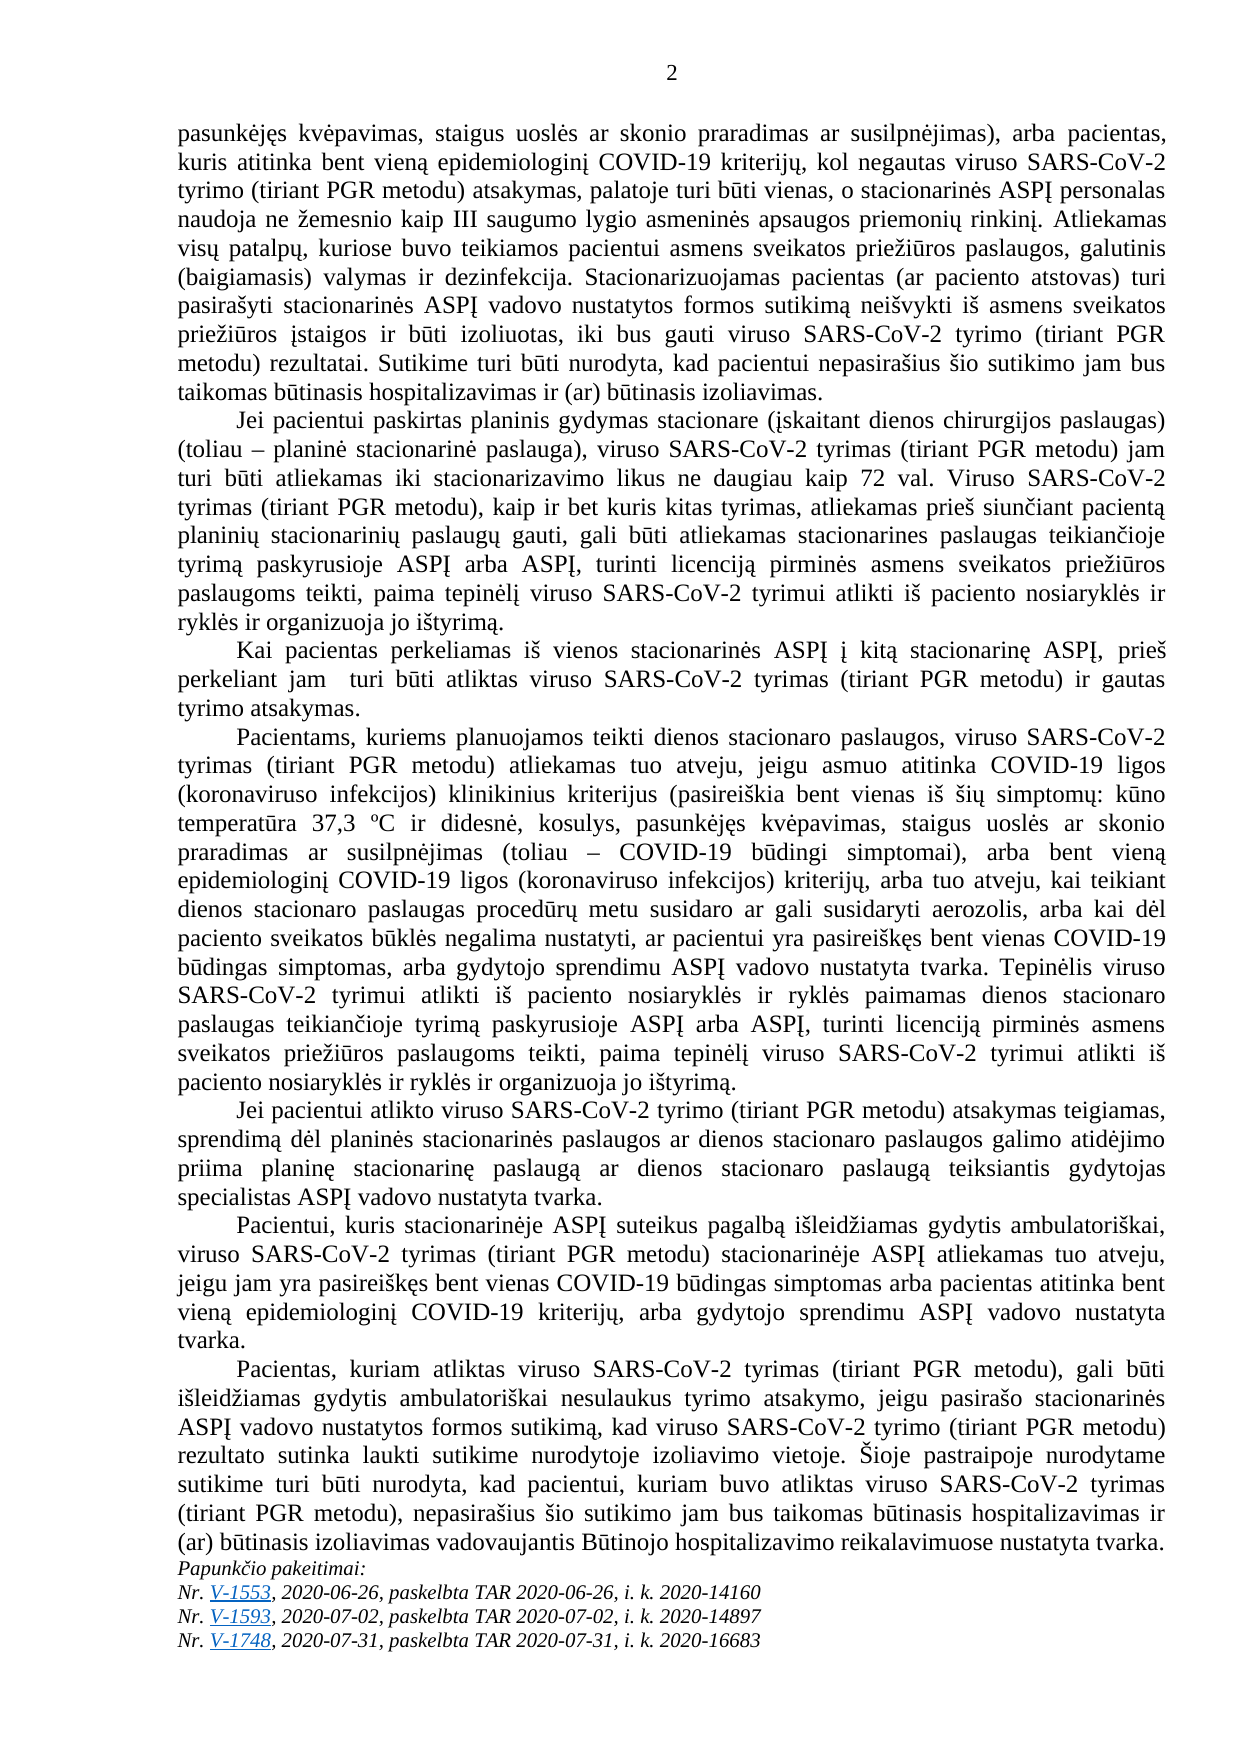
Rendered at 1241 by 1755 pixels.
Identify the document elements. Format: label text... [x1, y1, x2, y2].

text Nr. V-1553, 2020-06-26, paskelbta TAR 2020-06-26, i. k. 2020-14160 [177, 1580, 1167, 1604]
text Jei pacientui atlikto viruso SARS-CoV-2 tyrimo (tiriant PGR metodu) atsakymas teigiamas, sprendimą dėl planinės stacionarinės paslaugos ar dienos stacionaro paslaugos galimo atidėjimo priima planinę stacionarinę paslaugą ar dienos stacionaro paslaugą teiksiantis gydytojas specialistas ASPĮ vadovo nustatyta tvarka. [177, 1096, 1167, 1211]
text Pacientas, kuriam atliktas viruso SARS-CoV-2 tyrimas (tiriant PGR metodu), gali būti išleidžiamas gydytis ambulatoriškai nesulaukus tyrimo atsakymo, jeigu pasirašo stacionarinės ASPĮ vadovo nustatytos formos sutikimą, kad viruso SARS-CoV-2 tyrimo (tiriant PGR metodu) rezultato sutinka laukti sutikime nurodytoje izoliavimo vietoje. Šioje pastraipoje nurodytame sutikime turi būti nurodyta, kad pacientui, kuriam buvo atliktas viruso SARS-CoV-2 tyrimas (tiriant PGR metodu), nepasirašius šio sutikimo jam bus taikomas būtinasis hospitalizavimas ir (ar) būtinasis izoliavimas vadovaujantis Būtinojo hospitalizavimo reikalavimuose nustatyta tvarka. [177, 1354, 1167, 1556]
text Pacientams, kuriems planuojamos teikti dienos stacionaro paslaugos, viruso SARS-CoV-2 tyrimas (tiriant PGR metodu) atliekamas tuo atveju, jeigu asmuo atitinka COVID-19 ligos (koronaviruso infekcijos) klinikinius kriterijus (pasireiškia bent vienas iš šių simptomų: kūno temperatūra 37,3 ºC ir didesnė, kosulys, pasunkėjęs kvėpavimas, staigus uoslės ar skonio praradimas ar susilpnėjimas (toliau – COVID-19 būdingi simptomai), arba bent vieną epidemiologinį COVID-19 ligos (koronaviruso infekcijos) kriterijų, arba tuo atveju, kai teikiant dienos stacionaro paslaugas procedūrų metu susidaro ar gali susidaryti aerozolis, arba kai dėl paciento sveikatos būklės negalima nustatyti, ar pacientui yra pasireiškęs bent vienas COVID-19 būdingas simptomas, arba gydytojo sprendimu ASPĮ vadovo nustatyta tvarka. Tepinėlis viruso SARS-CoV-2 tyrimui atlikti iš paciento nosiaryklės ir ryklės paimamas dienos stacionaro paslaugas teikiančioje tyrimą paskyrusioje ASPĮ arba ASPĮ, turinti licenciją pirminės asmens sveikatos priežiūros paslaugoms teikti, paima tepinėlį viruso SARS-CoV-2 tyrimui atlikti iš paciento nosiaryklės ir ryklės ir organizuoja jo ištyrimą. [177, 722, 1167, 1096]
text Nr. V-1748, 2020-07-31, paskelbta TAR 2020-07-31, i. k. 2020-16683 [177, 1628, 1167, 1652]
text pasunkėjęs kvėpavimas, staigus uoslės ar skonio praradimas ar susilpnėjimas), arba pacientas, kuris atitinka bent vieną epidemiologinį COVID-19 kriterijų, kol negautas viruso SARS-CoV-2 tyrimo (tiriant PGR metodu) atsakymas, palatoje turi būti vienas, o stacionarinės ASPĮ personalas naudoja ne žemesnio kaip III saugumo lygio asmeninės apsaugos priemonių rinkinį. Atliekamas visų patalpų, kuriose buvo teikiamos pacientui asmens sveikatos priežiūros paslaugos, galutinis (baigiamasis) valymas ir dezinfekcija. Stacionarizuojamas pacientas (ar paciento atstovas) turi pasirašyti stacionarinės ASPĮ vadovo nustatytos formos sutikimą neišvykti iš asmens sveikatos priežiūros įstaigos ir būti izoliuotas, iki bus gauti viruso SARS-CoV-2 tyrimo (tiriant PGR metodu) rezultatai. Sutikime turi būti nurodyta, kad pacientui nepasirašius šio sutikimo jam bus taikomas būtinasis hospitalizavimas ir (ar) būtinasis izoliavimas. [177, 118, 1167, 406]
text Nr. V-1593, 2020-07-02, paskelbta TAR 2020-07-02, i. k. 2020-14897 [177, 1604, 1167, 1628]
text Pacientui, kuris stacionarinėje ASPĮ suteikus pagalbą išleidžiamas gydytis ambulatoriškai, viruso SARS-CoV-2 tyrimas (tiriant PGR metodu) stacionarinėje ASPĮ atliekamas tuo atveju, jeigu jam yra pasireiškęs bent vienas COVID-19 būdingas simptomas arba pacientas atitinka bent vieną epidemiologinį COVID-19 kriterijų, arba gydytojo sprendimu ASPĮ vadovo nustatyta tvarka. [177, 1211, 1167, 1354]
text Papunkčio pakeitimai: [177, 1556, 1167, 1580]
text Jei pacientui paskirtas planinis gydymas stacionare (įskaitant dienos chirurgijos paslaugas) (toliau – planinė stacionarinė paslauga), viruso SARS-CoV-2 tyrimas (tiriant PGR metodu) jam turi būti atliekamas iki stacionarizavimo likus ne daugiau kaip 72 val. Viruso SARS-CoV-2 tyrimas (tiriant PGR metodu), kaip ir bet kuris kitas tyrimas, atliekamas prieš siunčiant pacientą planinių stacionarinių paslaugų gauti, gali būti atliekamas stacionarines paslaugas teikiančioje tyrimą paskyrusioje ASPĮ arba ASPĮ, turinti licenciją pirminės asmens sveikatos priežiūros paslaugoms teikti, paima tepinėlį viruso SARS-CoV-2 tyrimui atlikti iš paciento nosiaryklės ir ryklės ir organizuoja jo ištyrimą. [177, 406, 1167, 636]
text Kai pacientas perkeliamas iš vienos stacionarinės ASPĮ į kitą stacionarinę ASPĮ, prieš perkeliant jam turi būti atliktas viruso SARS-CoV-2 tyrimas (tiriant PGR metodu) ir gautas tyrimo atsakymas. [177, 636, 1167, 722]
